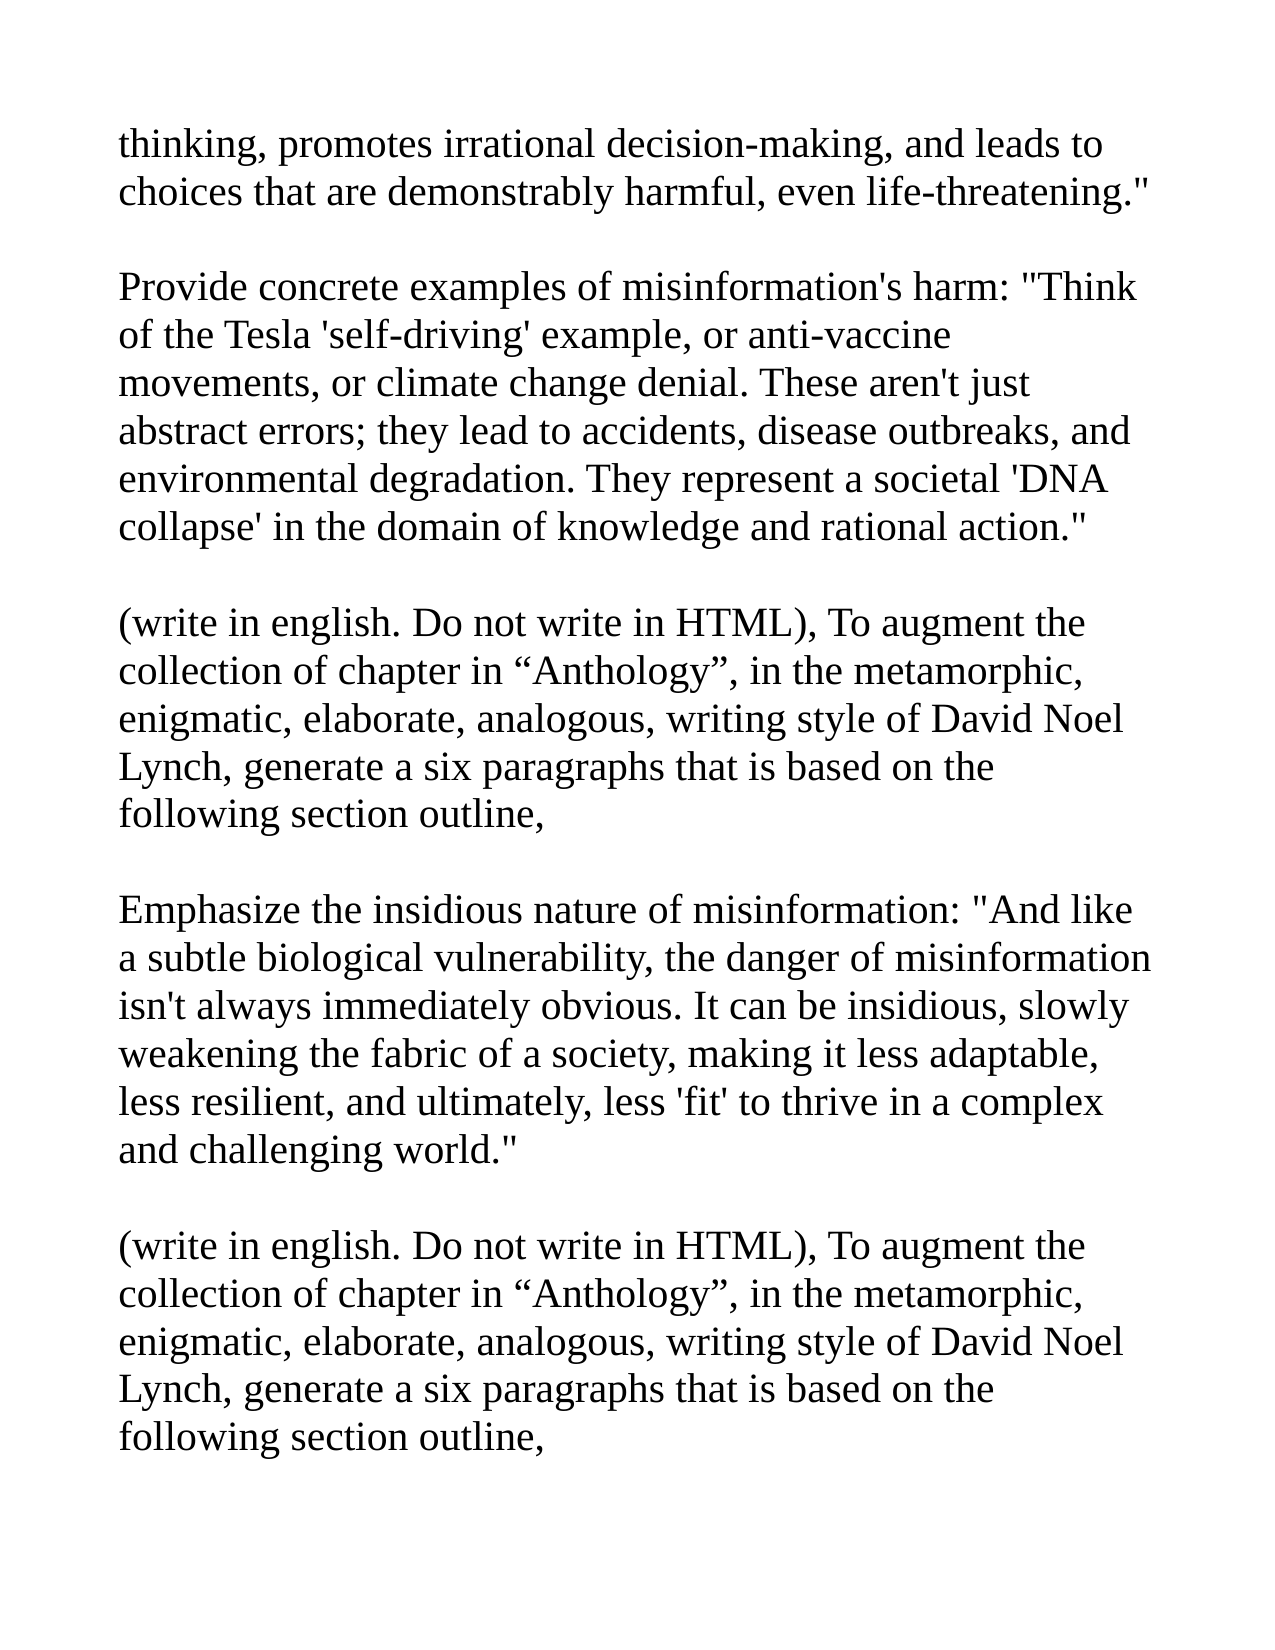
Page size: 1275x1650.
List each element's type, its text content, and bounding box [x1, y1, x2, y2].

text (write in english. Do not write in HTML), To augment the collection of chapter in “Anthology”, in the metamorphic, enigmatic, elaborate, analogous, writing style of David Noel Lynch, generate a six paragraphs that is based on the following section outline, [118, 1172, 1157, 1460]
text (write in english. Do not write in HTML), To augment the collection of chapter in “Anthology”, in the metamorphic, enigmatic, elaborate, analogous, writing style of David Noel Lynch, generate a six paragraphs that is based on the following section outline, [118, 549, 1157, 837]
text thinking, promotes irrational decision-making, and leads to choices that are demonstrably harmful, even life-threatening." [118, 118, 1157, 214]
text Provide concrete examples of misinformation's harm: "Think of the Tesla 'self-driving' example, or anti-vaccine movements, or climate change denial. These aren't just abstract errors; they lead to accidents, disease outbreaks, and environmental degradation. They represent a societal 'DNA collapse' in the domain of knowledge and rational action." [118, 262, 1157, 549]
text Emphasize the insidious nature of misinformation: "And like a subtle biological vulnerability, the danger of misinformation isn't always immediately obvious. It can be insidious, slowly weakening the fabric of a society, making it less adaptable, less resilient, and ultimately, less 'fit' to thrive in a complex and challenging world." [118, 885, 1157, 1172]
